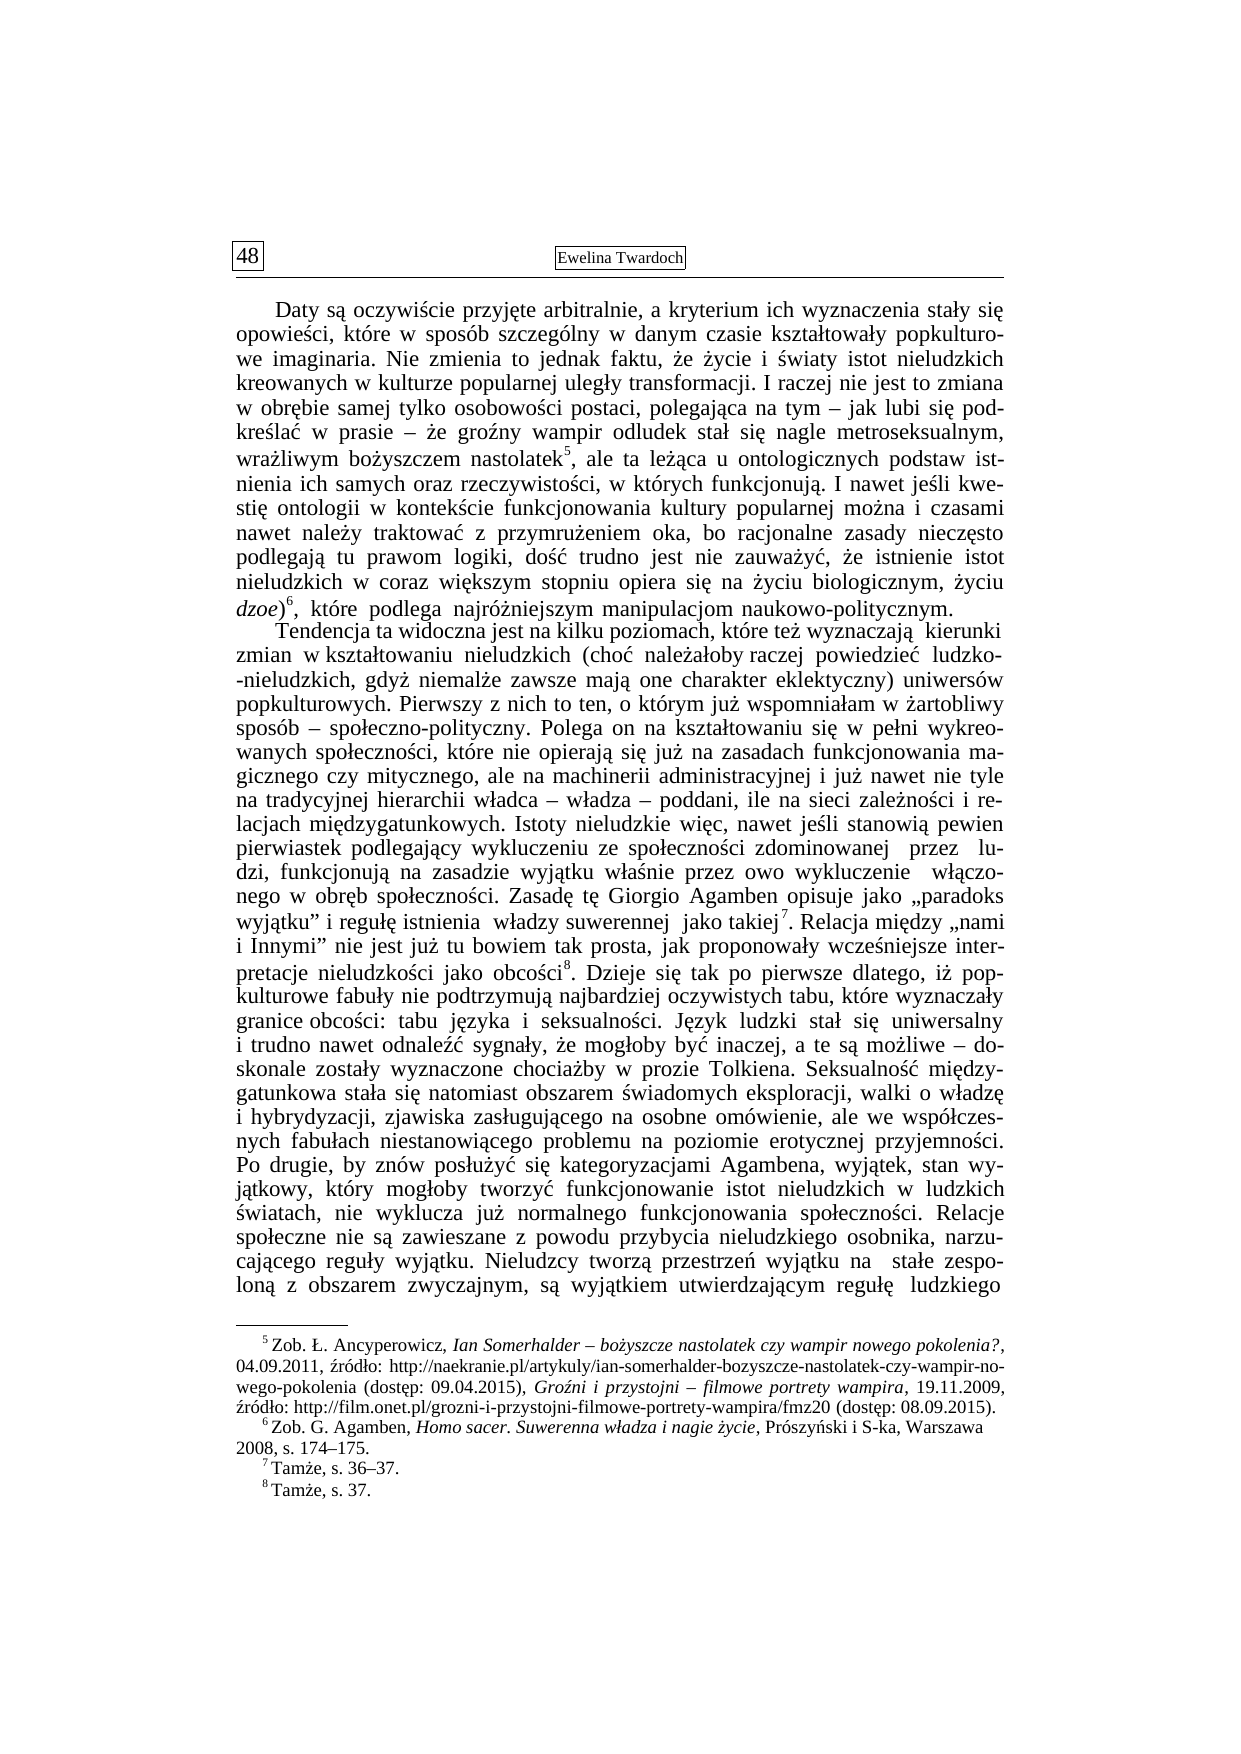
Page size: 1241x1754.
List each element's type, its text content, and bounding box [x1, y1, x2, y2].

text 5 Zob. Ł. Ancyperowicz, Ian Somerhalder – bożyszcze nastolatek czy wampir nowego pokolenia?, 04.09.2011, źródło: http://naekranie.pl/artykuly/ian-somerhalder-bozyszcze-nastolatek-czy-wampir-no- wego-pokolenia (dostęp: 09.04.2015), Groźni i przystojni – filmowe portrety wampira, 19.11.2009, źródło: http://film.onet.pl/grozni-i-przystojni-filmowe-portrety-wampira/fmz20 (dostęp: 08.09.2015). [236, 1334, 1005, 1418]
text Tendencja ta widoczna jest na kilku poziomach, które też wyznaczają kierunki [275, 621, 1065, 643]
text 2008, s. 174–175. [236, 1438, 1065, 1458]
text -nieludzkich, gdyż niemalże zawsze mają one charakter eklektyczny) uniwersów popkulturowych. Pierwszy z nich to ten, o którym już wspomniałam w żartobliwy sposób – społeczno-polityczny. Polega on na kształtowaniu się w pełni wykreo- wanych społeczności, które nie opierają się już na zasadach funkcjonowania ma- gicznego czy mitycznego, ale na machinerii administracyjnej i już nawet nie tyle na tradycyjnej hierarchii władca – władza – poddani, ile na sieci zależności i re- lacjach międzygatunkowych. Istoty nieludzkie więc, nawet jeśli stanowią pewien pierwiastek podlegający wykluczeniu ze społeczności zdominowanej przez lu- dzi, funkcjonują na zasadzie wyjątku właśnie przez owo wykluczenie włączo- nego w obręb społeczności. Zasadę tę Giorgio Agamben opisuje jako „paradoks wyjątku” i regułę istnienia władzy suwerennej jako takiej7. Relacja między „nami i Innymi” nie jest już tu bowiem tak prosta, jak proponowały wcześniejsze inter- pretacje nieludzkości jako obcości8. Dzieje się tak po pierwsze dlatego, iż pop- kulturowe fabuły nie podtrzymują najbardziej oczywistych tabu, które wyznaczały granice obcości: tabu języka i seksualności. Język ludzki stał się uniwersalny i trudno nawet odnaleźć sygnały, że mogłoby być inaczej, a te są możliwe – do- skonale zostały wyznaczone chociażby w prozie Tolkiena. Seksualność między- gatunkowa stała się natomiast obszarem świadomych eksploracji, walki o władzę i hybrydyzacji, zjawiska zasługującego na osobne omówienie, ale we współczes- nych fabułach niestanowiącego problemu na poziomie erotycznej przyjemności. Po drugie, by znów posłużyć się kategoryzacjami Agambena, wyjątek, stan wy- jątkowy, który mogłoby tworzyć funkcjonowanie istot nieludzkich w ludzkich światach, nie wyklucza już normalnego funkcjonowania społeczności. Relacje społeczne nie są zawieszane z powodu przybycia nieludzkiego osobnika, narzu- cającego reguły wyjątku. Nieludzcy tworzą przestrzeń wyjątku na stałe zespo- loną z obszarem zwyczajnym, są wyjątkiem utwierdzającym regułę ludzkiego [236, 668, 1005, 1298]
text 6 Zob. G. Agamben, Homo sacer. Suwerenna władza i nagie życie, Prószyński i S-ka, Warszawa [262, 1418, 1065, 1438]
text zmian w kształtowaniu nieludzkich (choć należałoby raczej powiedzieć ludzko- [236, 643, 1065, 667]
text 8 Tamże, s. 37. [262, 1479, 1065, 1500]
text Daty są oczywiście przyjęte arbitralnie, a kryterium ich wyznaczenia stały się opowieści, które w sposób szczególny w danym czasie kształtowały popkulturo- we imaginaria. Nie zmienia to jednak faktu, że życie i światy istot nieludzkich kreowanych w kulturze popularnej uległy transformacji. I raczej nie jest to zmiana w obrębie samej tylko osobowości postaci, polegająca na tym – jak lubi się pod- kreślać w prasie – że groźny wampir odludek stał się nagle metroseksualnym, wrażliwym bożyszczem nastolatek5, ale ta leżąca u ontologicznych podstaw ist- nienia ich samych oraz rzeczywistości, w których funkcjonują. I nawet jeśli kwe- stię ontologii w kontekście funkcjonowania kultury popularnej można i czasami nawet należy traktować z przymrużeniem oka, bo racjonalne zasady nieczęsto podlegają tu prawom logiki, dość trudno jest nie zauważyć, że istnienie istot nieludzkich w coraz większym stopniu opiera się na życiu biologicznym, życiu dzoe)6, które podlega najróżniejszym manipulacjom naukowo-politycznym. [236, 297, 1005, 621]
text 7 Tamże, s. 36–37. [262, 1458, 1065, 1479]
